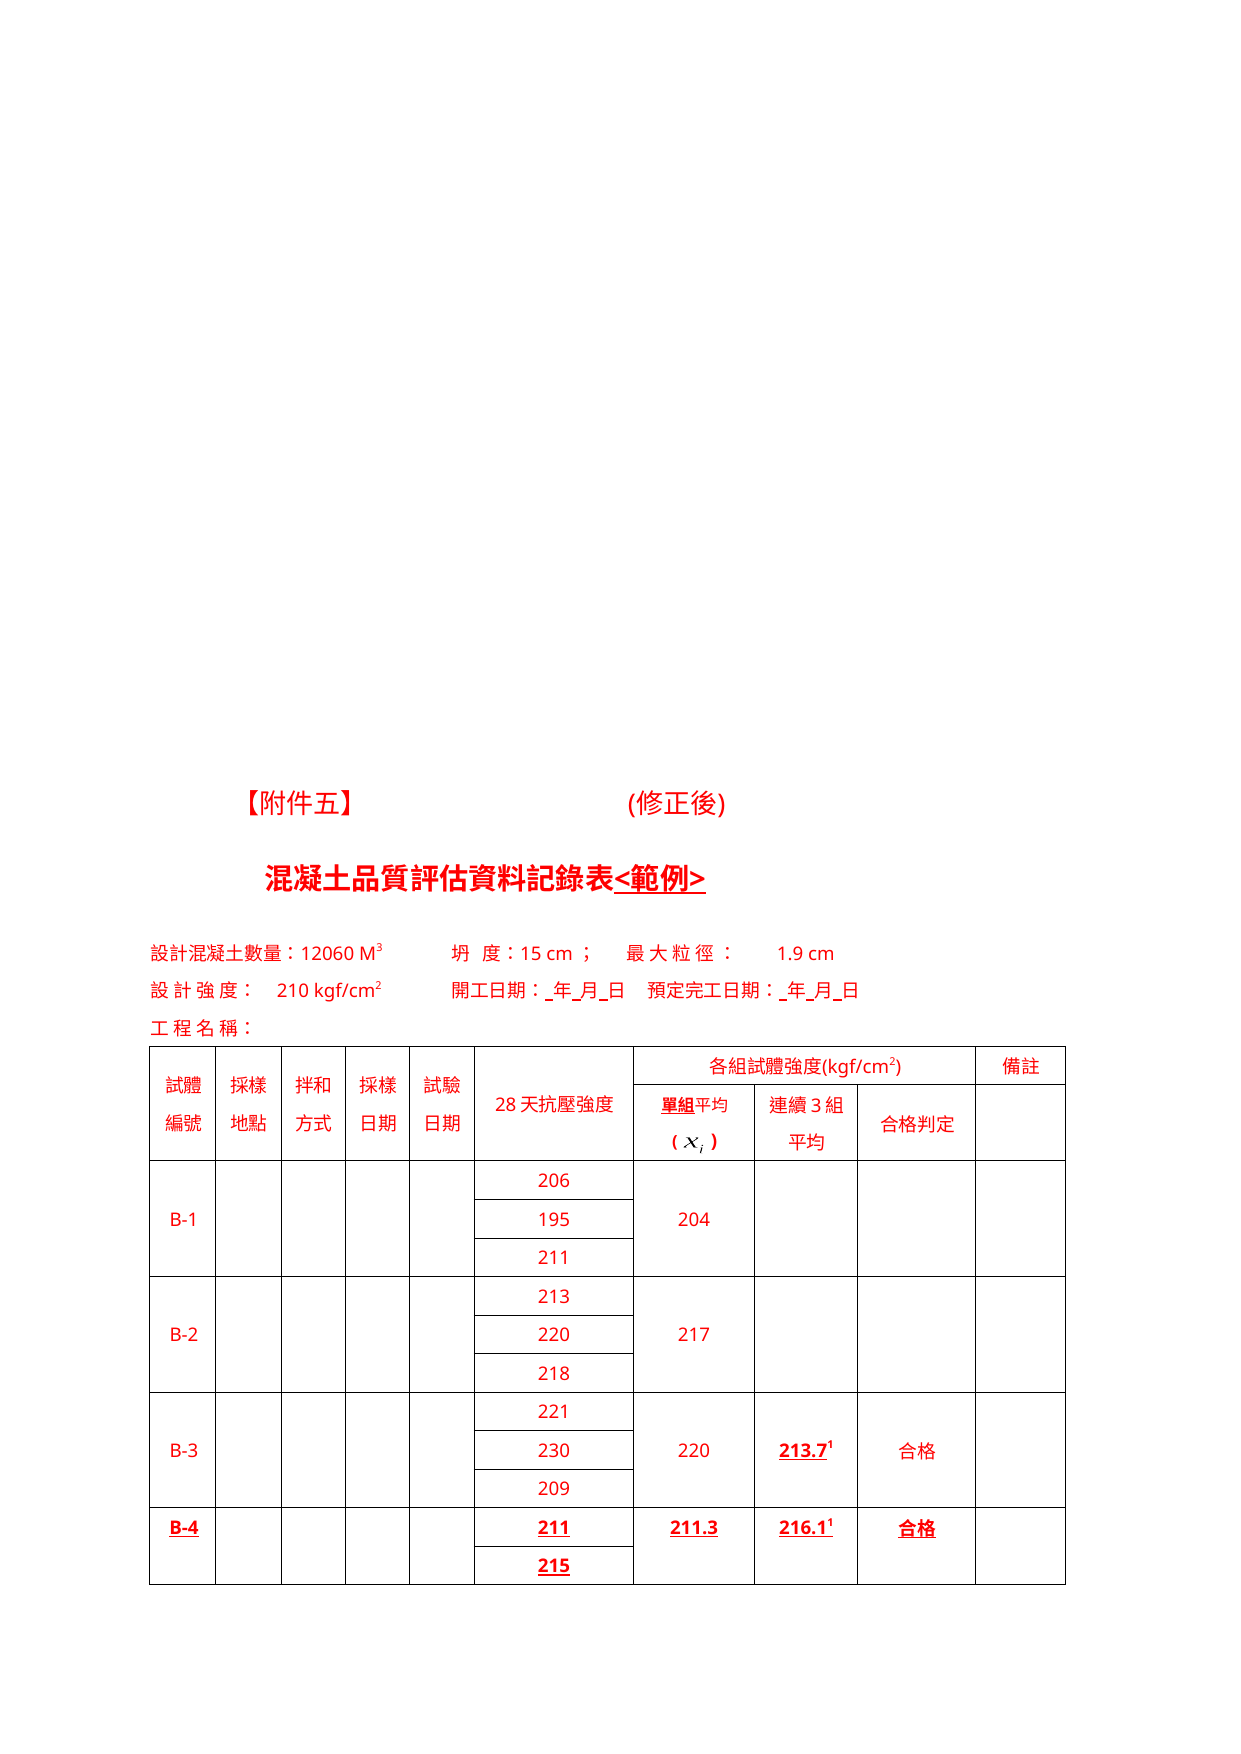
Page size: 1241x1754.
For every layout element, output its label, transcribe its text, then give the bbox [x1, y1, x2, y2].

table_cell [410, 1277, 474, 1392]
table_cell [282, 1161, 345, 1276]
table_cell 211.3 [634, 1508, 754, 1584]
table_header 備註 [976, 1047, 1065, 1084]
table_header 各組試體強度(kgf/cm2) [634, 1047, 975, 1084]
table_cell 213.71 [755, 1393, 857, 1507]
table_header 混凝土品質評估資料記錄表<範例> 設計混凝土數量：12060 M3 坍 度：15 cm ； 最 大 粒 徑 ： 1.9 cm 設 計 強 度： 210 kgf/cm2 開工日期： 年 月 日 預定完工日期： 年 月 日 工 程 名 稱： [74, 840, 1240, 1585]
table_cell [976, 1085, 1065, 1160]
table_header 28天抗壓強度 [475, 1047, 633, 1160]
table_cell [858, 1277, 975, 1392]
table_cell B-3 [150, 1393, 215, 1507]
table_cell [216, 1508, 281, 1584]
table_cell 213 [475, 1277, 633, 1314]
table_cell B-1 [150, 1161, 215, 1276]
table_cell 211 [475, 1508, 633, 1546]
table_cell 單組平均 () [634, 1085, 754, 1160]
table_cell [976, 1393, 1065, 1507]
table_cell 220 [634, 1393, 754, 1507]
table_cell [216, 1277, 281, 1392]
table_cell 218 [475, 1354, 633, 1392]
table_cell 209 [475, 1470, 633, 1507]
table_cell [755, 1277, 857, 1392]
table_cell 合格判定 [858, 1085, 975, 1160]
table_cell 204 [634, 1161, 754, 1276]
table_cell 220 [475, 1316, 633, 1353]
table_header 試體 編號 [150, 1047, 215, 1160]
table_cell B-2 [150, 1277, 215, 1392]
table_cell [346, 1277, 409, 1392]
table_header 試驗 日期 [410, 1047, 474, 1160]
table_cell 215 [475, 1547, 633, 1584]
table_cell 230 [475, 1431, 633, 1469]
table_cell [346, 1508, 409, 1584]
table_cell [976, 1161, 1065, 1276]
table_cell [976, 1508, 1065, 1584]
table_cell [976, 1277, 1065, 1392]
table_cell [216, 1161, 281, 1276]
table_cell [858, 1161, 975, 1276]
table_cell B-4 [150, 1508, 215, 1584]
table_header 採樣 地點 [216, 1047, 281, 1160]
table_cell [216, 1393, 281, 1507]
table_cell [755, 1161, 857, 1276]
table_cell [282, 1508, 345, 1584]
table_cell 217 [634, 1277, 754, 1392]
table_cell 206 [475, 1161, 633, 1199]
table_cell 195 [475, 1200, 633, 1237]
table_cell 連續3組 平均 [755, 1085, 857, 1160]
table_cell [346, 1161, 409, 1276]
table_cell 合格 [858, 1508, 975, 1584]
table_cell 211 [475, 1239, 633, 1276]
table_cell [410, 1393, 474, 1507]
table_cell 216.11 [755, 1508, 857, 1584]
table_cell [410, 1508, 474, 1584]
table_header 拌和 方式 [282, 1047, 345, 1160]
text 【附件五】 (修正後) [232, 764, 1053, 839]
table_cell [282, 1393, 345, 1507]
table_cell [282, 1277, 345, 1392]
table_cell 合格 [858, 1393, 975, 1507]
table_cell [410, 1161, 474, 1276]
table_header 採樣 日期 [346, 1047, 409, 1160]
table_cell [346, 1393, 409, 1507]
table_cell 221 [475, 1393, 633, 1430]
